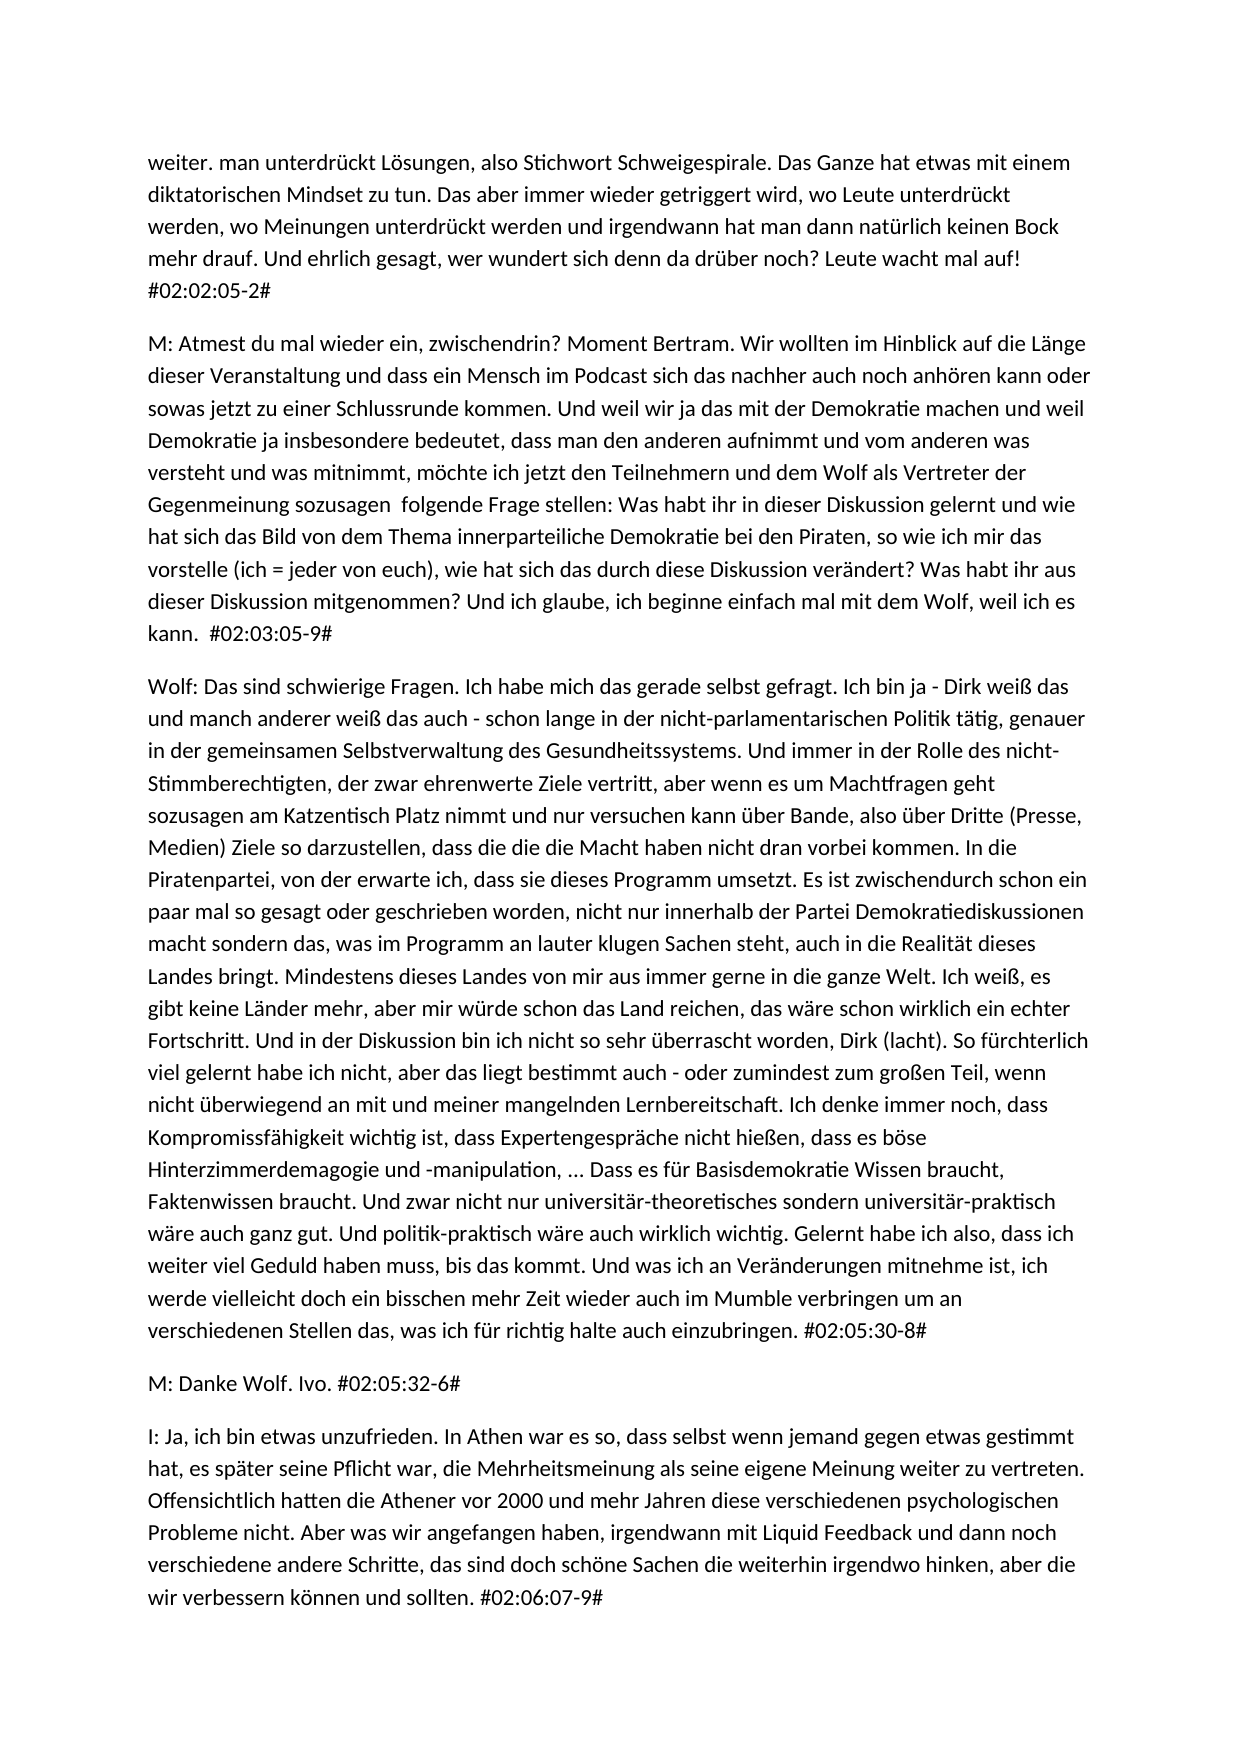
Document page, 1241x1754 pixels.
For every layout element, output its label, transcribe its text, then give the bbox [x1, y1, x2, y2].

text I: Ja, ich bin etwas unzufrieden. In Athen war es so, dass selbst wenn jemand gegen etwas gestimmt hat, es später seine Pflicht war, die Mehrheitsmeinung als seine eigene Meinung weiter zu vertreten. Offensichtlich hatten die Athener vor 2000 und mehr Jahren diese verschiedenen psychologischen Probleme nicht. Aber was wir angefangen haben, irgendwann mit Liquid Feedback und dann noch verschiedene andere Schritte, das sind doch schöne Sachen die weiterhin irgendwo hinken, aber die wir verbessern können und sollten. #02:06:07-9# [148, 1422, 1093, 1611]
text Wolf: Das sind schwierige Fragen. Ich habe mich das gerade selbst gefragt. Ich bin ja - Dirk weiß das und manch anderer weiß das auch - schon lange in der nicht-parlamentarischen Politik tätig, genauer in der gemeinsamen Selbstverwaltung des Gesundheitssystems. Und immer in der Rolle des nicht-Stimmberechtigten, der zwar ehrenwerte Ziele vertritt, aber wenn es um Machtfragen geht sozusagen am Katzentisch Platz nimmt und nur versuchen kann über Bande, also über Dritte (Presse, Medien) Ziele so darzustellen, dass die die die Macht haben nicht dran vorbei kommen. In die Piratenpartei, von der erwarte ich, dass sie dieses Programm umsetzt. Es ist zwischendurch schon ein paar mal so gesagt oder geschrieben worden, nicht nur innerhalb der Partei Demokratiediskussionen macht sondern das, was im Programm an lauter klugen Sachen steht, auch in die Realität dieses Landes bringt. Mindestens dieses Landes von mir aus immer gerne in die ganze Welt. Ich weiß, es gibt keine Länder mehr, aber mir würde schon das Land reichen, das wäre schon wirklich ein echter Fortschritt. Und in der Diskussion bin ich nicht so sehr überrascht worden, Dirk (lacht). So fürchterlich viel gelernt habe ich nicht, aber das liegt bestimmt auch - oder zumindest zum großen Teil, wenn nicht überwiegend an mit und meiner mangelnden Lernbereitschaft. Ich denke immer noch, dass Kompromissfähigkeit wichtig ist, dass Expertengespräche nicht hießen, dass es böse Hinterzimmerdemagogie und -manipulation, ... Dass es für Basisdemokratie Wissen braucht, Faktenwissen braucht. Und zwar nicht nur universitär-theoretisches sondern universitär-praktisch wäre auch ganz gut. Und politik-praktisch wäre auch wirklich wichtig. Gelernt habe ich also, dass ich weiter viel Geduld haben muss, bis das kommt. Und was ich an Veränderungen mitnehme ist, ich werde vielleicht doch ein bisschen mehr Zeit wieder auch im Mumble verbringen um an verschiedenen Stellen das, was ich für richtig halte auch einzubringen. #02:05:30-8# [148, 672, 1093, 1344]
text M: Atmest du mal wieder ein, zwischendrin? Moment Bertram. Wir wollten im Hinblick auf die Länge dieser Veranstaltung und dass ein Mensch im Podcast sich das nachher auch noch anhören kann oder sowas jetzt zu einer Schlussrunde kommen. Und weil wir ja das mit der Demokratie machen und weil Demokratie ja insbesondere bedeutet, dass man den anderen aufnimmt und vom anderen was versteht und was mitnimmt, möchte ich jetzt den Teilnehmern und dem Wolf als Vertreter der Gegenmeinung sozusagen folgende Frage stellen: Was habt ihr in dieser Diskussion gelernt und wie hat sich das Bild von dem Thema innerparteiliche Demokratie bei den Piraten, so wie ich mir das vorstelle (ich = jeder von euch), wie hat sich das durch diese Diskussion verändert? Was habt ihr aus dieser Diskussion mitgenommen? Und ich glaube, ich beginne einfach mal mit dem Wolf, weil ich es kann. #02:03:05-9# [148, 329, 1093, 647]
text weiter. man unterdrückt Lösungen, also Stichwort Schweigespirale. Das Ganze hat etwas mit einem diktatorischen Mindset zu tun. Das aber immer wieder getriggert wird, wo Leute unterdrückt werden, wo Meinungen unterdrückt werden und irgendwann hat man dann natürlich keinen Bock mehr drauf. Und ehrlich gesagt, wer wundert sich denn da drüber noch? Leute wacht mal auf! #02:02:05-2# [148, 148, 1093, 304]
text M: Danke Wolf. Ivo. #02:05:32-6# [148, 1369, 1093, 1397]
